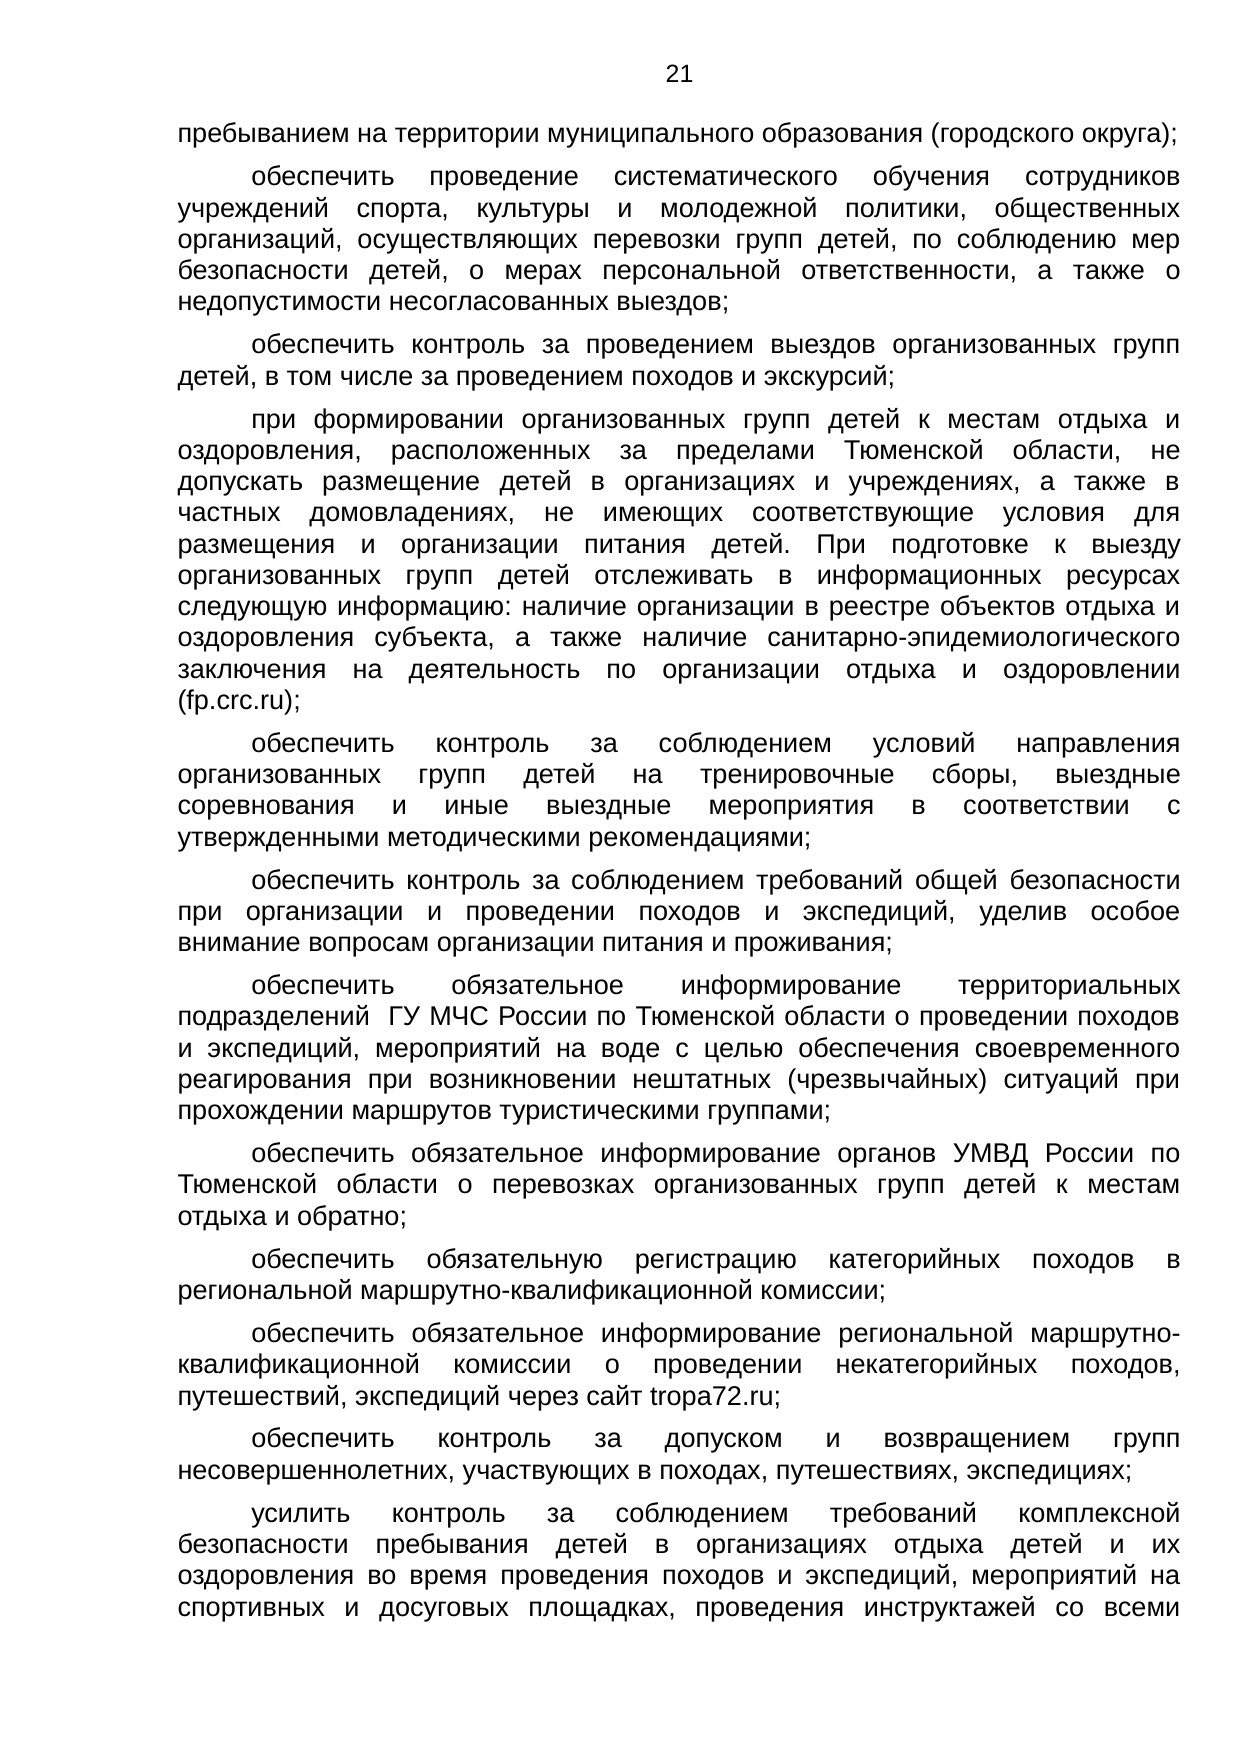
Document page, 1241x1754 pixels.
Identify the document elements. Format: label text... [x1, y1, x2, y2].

text при формировании организованных групп детей к местам отдыха и оздоровления, расположенных за пределами Тюменской области, не допускать размещение детей в организациях и учреждениях, а также в частных домовладениях, не имеющих соответствующие условия для размещения и организации питания детей. При подготовке к выезду организованных групп детей отслеживать в информационных ресурсах следующую информацию: наличие организации в реестре объектов отдыха и оздоровления субъекта, а также наличие санитарно-эпидемиологического заключения на деятельность по организации отдыха и оздоровлении (fp.crc.ru); [177, 403, 1181, 715]
text обеспечить обязательное информирование территориальных подразделений ГУ МЧС России по Тюменской области о проведении походов и экспедиций, мероприятий на воде с целью обеспечения своевременного реагирования при возникновении нештатных (чрезвычайных) ситуаций при прохождении маршрутов туристическими группами; [177, 969, 1181, 1125]
text обеспечить обязательное информирование региональной маршрутно-квалификационной комиссии о проведении некатегорийных походов, путешествий, экспедиций через сайт tropa72.ru; [177, 1317, 1181, 1411]
text пребыванием на территории муниципального образования (городского округа); [177, 117, 1181, 148]
text обеспечить обязательное информирование органов УМВД России по Тюменской области о перевозках организованных групп детей к местам отдыха и обратно; [177, 1137, 1181, 1231]
text обеспечить обязательную регистрацию категорийных походов в региональной маршрутно-квалификационной комиссии; [177, 1243, 1181, 1305]
text обеспечить контроль за проведением выездов организованных групп детей, в том числе за проведением походов и экскурсий; [177, 328, 1181, 391]
text усилить контроль за соблюдением требований комплексной безопасности пребывания детей в организациях отдыха детей и их оздоровления во время проведения походов и экспедиций, мероприятий на спортивных и досуговых площадках, проведения инструктажей со всеми [177, 1497, 1181, 1622]
text обеспечить контроль за соблюдением условий направления организованных групп детей на тренировочные сборы, выездные соревнования и иные выездные мероприятия в соответствии с утвержденными методическими рекомендациями; [177, 727, 1181, 852]
text обеспечить контроль за допуском и возвращением групп несовершеннолетних, участвующих в походах, путешествиях, экспедициях; [177, 1422, 1181, 1485]
text обеспечить проведение систематического обучения сотрудников учреждений спорта, культуры и молодежной политики, общественных организаций, осуществляющих перевозки групп детей, по соблюдению мер безопасности детей, о мерах персональной ответственности, а также о недопустимости несогласованных выездов; [177, 160, 1181, 317]
text обеспечить контроль за соблюдением требований общей безопасности при организации и проведении походов и экспедиций, уделив особое внимание вопросам организации питания и проживания; [177, 864, 1181, 957]
